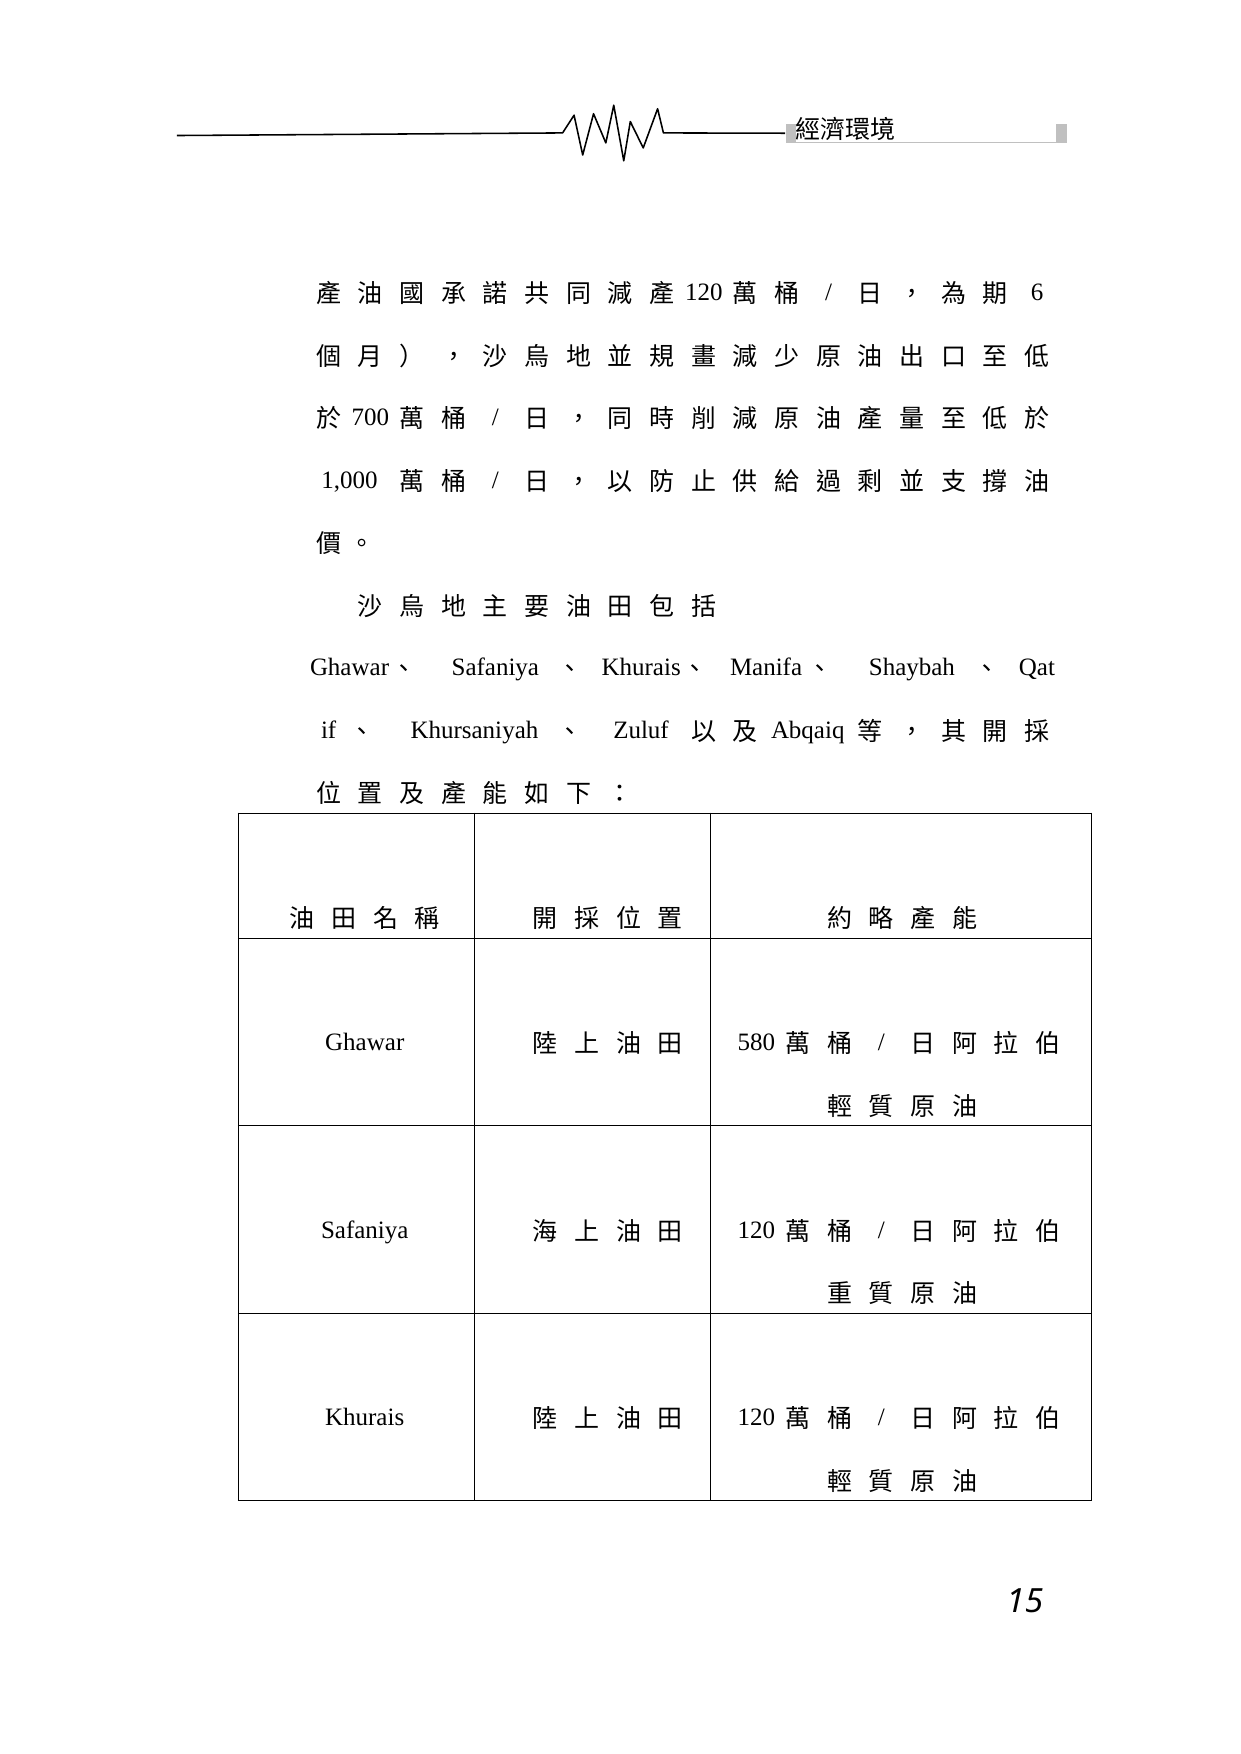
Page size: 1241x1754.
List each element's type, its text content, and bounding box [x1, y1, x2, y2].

table_cell Ghawar [239, 939, 474, 1125]
table_cell 580萬桶/日阿拉伯輕質原油 [711, 939, 1091, 1125]
table_header 約略產能 [711, 814, 1091, 938]
table_cell Khurais [239, 1314, 474, 1500]
table_cell 陸上油田 [475, 939, 710, 1125]
text 沙烏地主要油田包括Ghawar、Safaniya、Khurais、Manifa、Shaybah、Qatif、Khursaniyah、Zuluf以及Abqaiq等，其開採位置及產能如下： [281, 563, 1058, 813]
table_cell Safaniya [239, 1126, 474, 1313]
table_cell 120萬桶/日阿拉伯輕質原油 [711, 1314, 1091, 1500]
table_cell 120萬桶/日阿拉伯重質原油 [711, 1126, 1091, 1313]
text 產油國承諾共同減產120萬桶/日，為期6個月），沙烏地並規畫減少原油出口至低於700萬桶/日，同時削減原油產量至低於1,000萬桶/日，以防止供給過剩並支撐油價。 [281, 250, 1058, 563]
table_cell 海上油田 [475, 1126, 710, 1313]
table_header 開採位置 [475, 814, 710, 938]
table_header 油田名稱 [239, 814, 474, 938]
table_cell 陸上油田 [475, 1314, 710, 1500]
